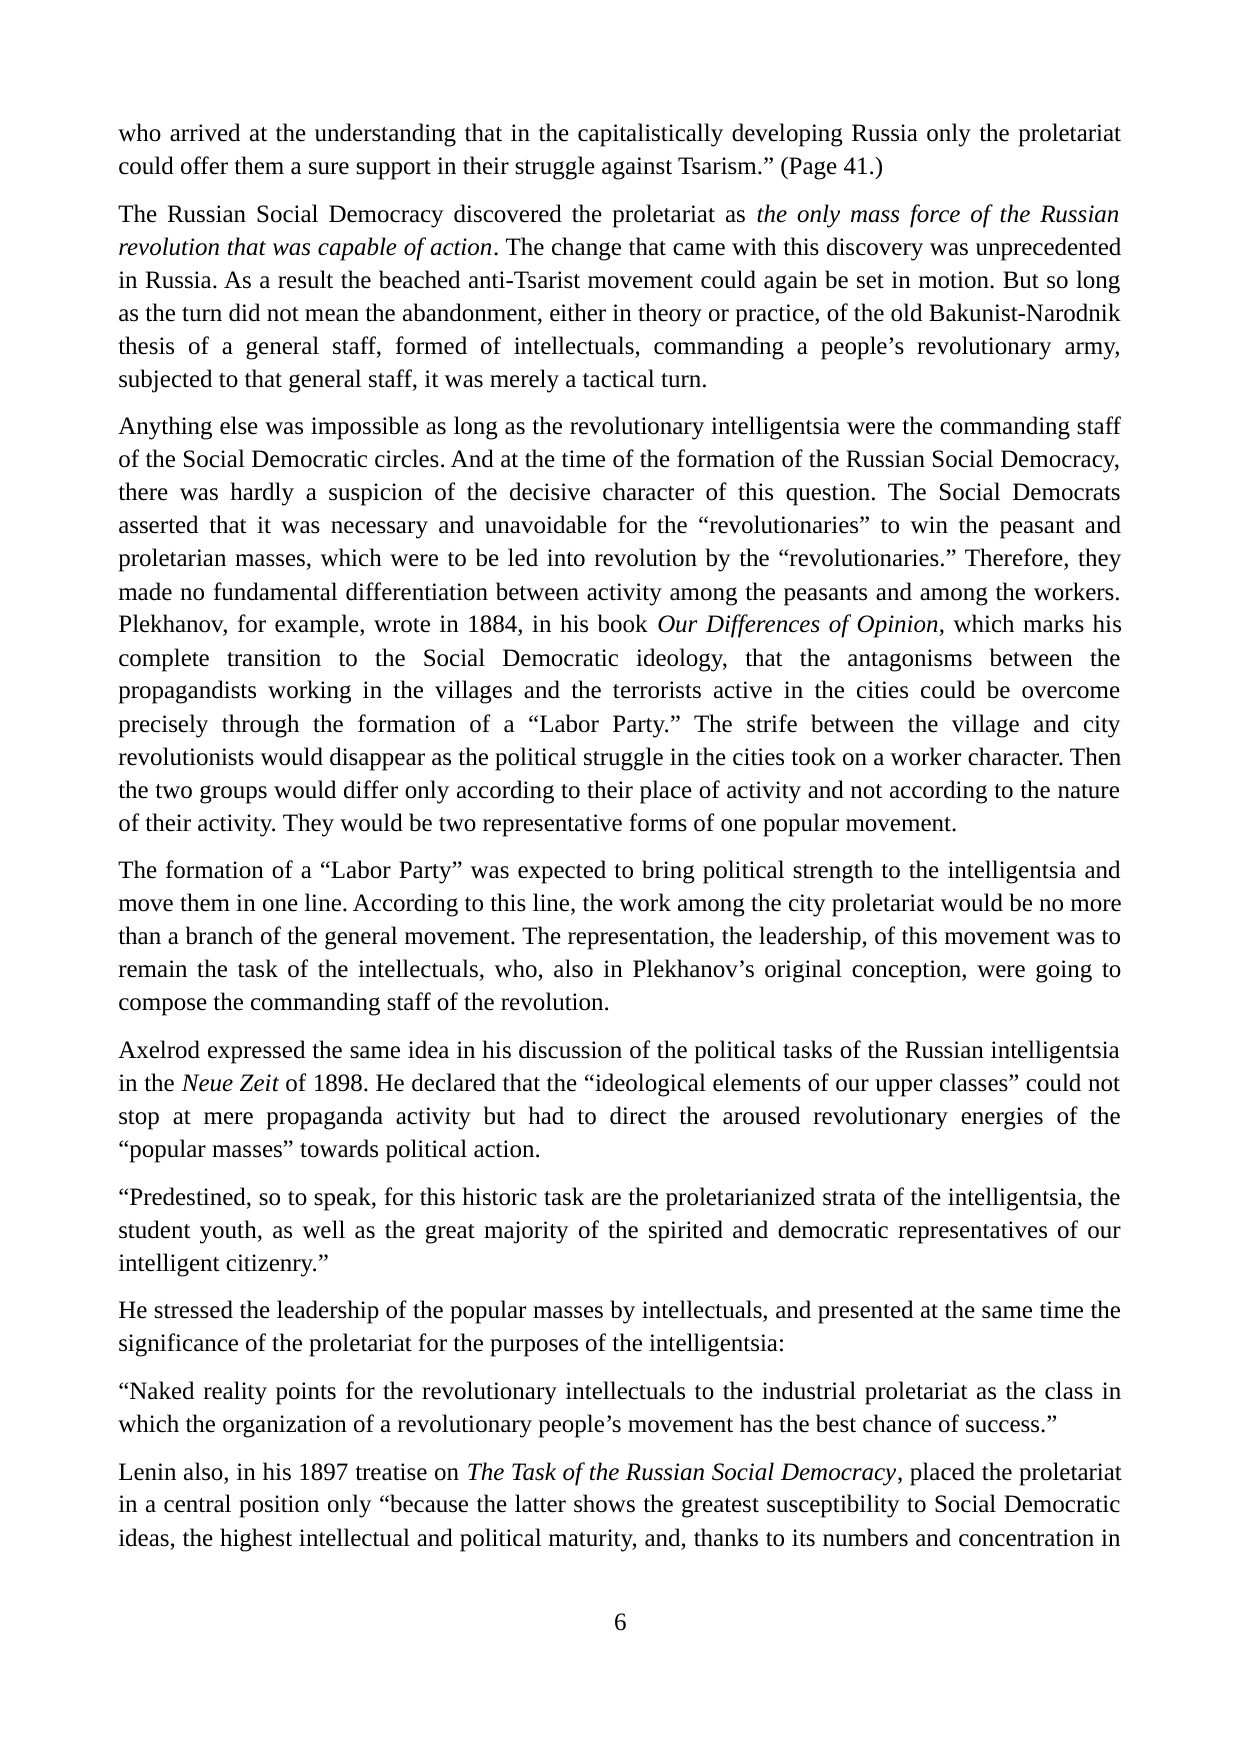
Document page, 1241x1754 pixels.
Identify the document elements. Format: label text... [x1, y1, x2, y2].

text “Naked reality points for the revolutionary intellectuals to the industrial proletariat as the class in which the organization of a revolutionary people’s movement has the best chance of success.” [118, 1376, 1122, 1438]
text Anything else was impossible as long as the revolutionary intelligentsia were the commanding staff of the Social Democratic circles. And at the time of the formation of the Russian Social Democracy, there was hardly a suspicion of the decisive character of this question. The Social Democrats asserted that it was necessary and unavoidable for the “revolutionaries” to win the peasant and proletarian masses, which were to be led into revolution by the “revolutionaries.” Therefore, they made no fundamental differentiation between activity among the peasants and among the workers. Plekhanov, for example, wrote in 1884, in his book Our Differences of Opinion, which marks his complete transition to the Social Democratic ideology, that the antagonisms between the propagandists working in the villages and the terrorists active in the cities could be overcome precisely through the formation of a “Labor Party.” The strife between the village and city revolutionists would disappear as the political struggle in the cities took on a worker character. Then the two groups would differ only according to their place of activity and not according to the nature of their activity. They would be two representative forms of one popular movement. [118, 411, 1122, 836]
text He stressed the leadership of the popular masses by intellectuals, and presented at the same time the significance of the proletariat for the purposes of the intelligentsia: [118, 1295, 1122, 1357]
text The formation of a “Labor Party” was expected to bring political strength to the intelligentsia and move them in one line. According to this line, the work among the city proletariat would be no more than a branch of the general movement. The representation, the leadership, of this movement was to remain the task of the intellectuals, who, also in Plekhanov’s original conception, were going to compose the commanding staff of the revolution. [118, 855, 1122, 1016]
text The Russian Social Democracy discovered the proletariat as the only mass force of the Russian revolution that was capable of action. The change that came with this discovery was unprecedented in Russia. As a result the beached anti-Tsarist movement could again be set in motion. But so long as the turn did not mean the abandonment, either in theory or practice, of the old Bakunist-Narodnik thesis of a general staff, formed of intellectuals, commanding a people’s revolutionary army, subjected to that general staff, it was merely a tactical turn. [118, 199, 1122, 393]
text who arrived at the understanding that in the capitalistically developing Russia only the proletariat could offer them a sure support in their struggle against Tsarism.” (Page 41.) [118, 118, 1122, 180]
text Axelrod expressed the same idea in his discussion of the political tasks of the Russian intelligentsia in the Neue Zeit of 1898. He declared that the “ideological elements of our upper classes” could not stop at mere propaganda activity but had to direct the aroused revolutionary energies of the “popular masses” towards political action. [118, 1035, 1122, 1163]
text Lenin also, in his 1897 treatise on The Task of the Russian Social Democracy, placed the proletariat in a central position only “because the latter shows the greatest susceptibility to Social Democratic ideas, the highest intellectual and political maturity, and, thanks to its numbers and concentration in [118, 1457, 1122, 1551]
text “Predestined, so to speak, for this historic task are the proletarianized strata of the intelligentsia, the student youth, as well as the great majority of the spirited and democratic representatives of our intelligent citizenry.” [118, 1182, 1122, 1276]
